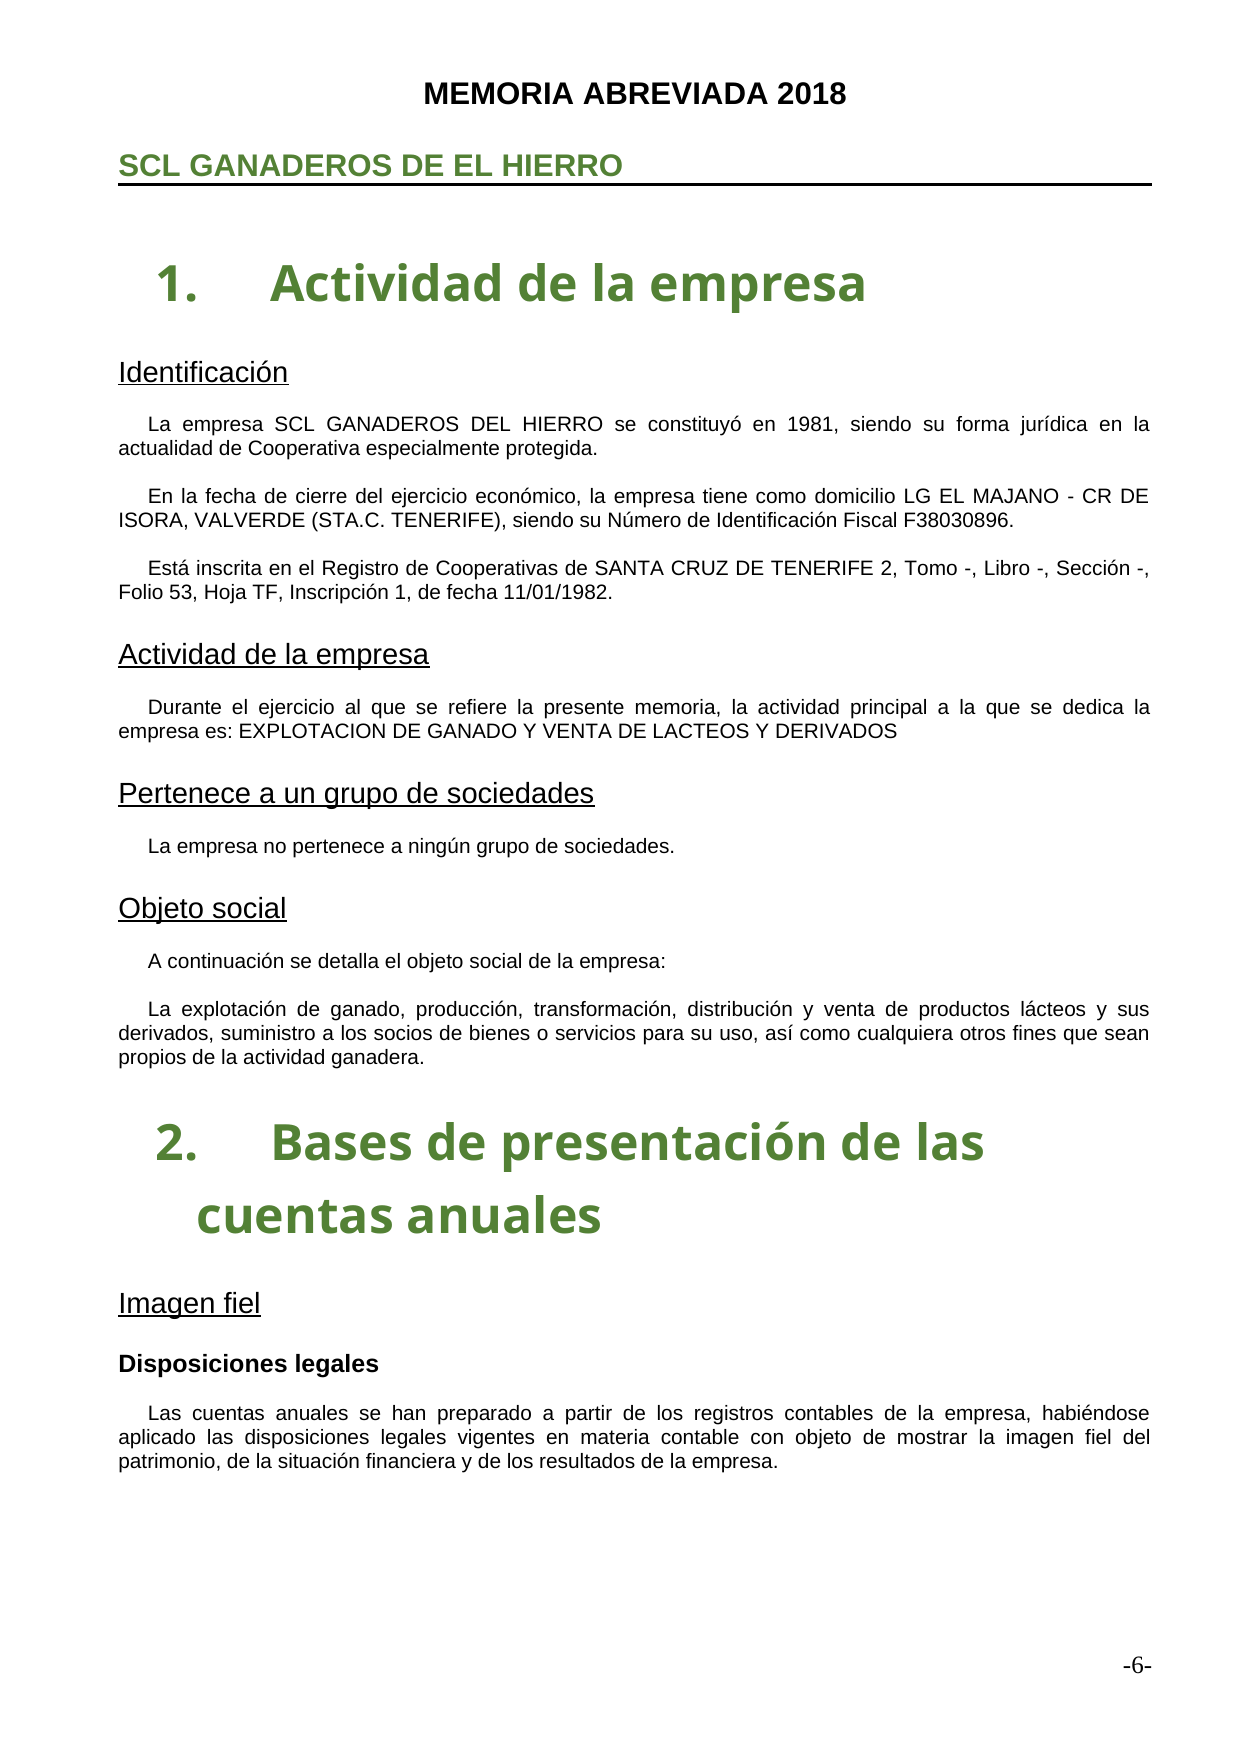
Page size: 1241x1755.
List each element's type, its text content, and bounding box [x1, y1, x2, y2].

text A continuación se detalla el objeto social de la empresa: [118, 949, 1152, 973]
text Pertenece a un grupo de sociedades [118, 776, 1152, 810]
text La explotación de ganado, producción, transformación, distribución y venta de productos lácteos y sus derivados, suministro a los socios de bienes o servicios para su uso, así como cualquiera otros fines que sean propios de la actividad ganadera. [118, 997, 1152, 1069]
text Imagen fiel [118, 1286, 1152, 1320]
text Durante el ejercicio al que se refiere la presente memoria, la actividad principal a la que se dedica la empresa es: EXPLOTACION DE GANADO Y VENTA DE LACTEOS Y DERIVADOS [118, 695, 1152, 743]
text Objeto social [118, 891, 1152, 925]
text Está inscrita en el Registro de Cooperativas de SANTA CRUZ DE TENERIFE 2, Tomo -, Libro -, Sección -, Folio 53, Hoja TF, Inscripción 1, de fecha 11/01/1982. [118, 556, 1152, 604]
list Actividad de la empresa [156, 248, 1152, 316]
text Actividad de la empresa [118, 637, 1152, 671]
text La empresa SCL GANADEROS DEL HIERRO se constituyó en 1981, siendo su forma jurídica en la actualidad de Cooperativa especialmente protegida. [118, 412, 1152, 460]
text Disposiciones legales [118, 1348, 1152, 1377]
text Las cuentas anuales se han preparado a partir de los registros contables de la empresa, habiéndose aplicado las disposiciones legales vigentes en materia contable con objeto de mostrar la imagen fiel del patrimonio, de la situación financiera y de los resultados de la empresa. [118, 1401, 1152, 1473]
text La empresa no pertenece a ningún grupo de sociedades. [118, 834, 1152, 858]
text Identificación [118, 355, 1152, 388]
text En la fecha de cierre del ejercicio económico, la empresa tiene como domicilio LG EL MAJANO - CR DE ISORA, VALVERDE (STA.C. TENERIFE), siendo su Número de Identificación Fiscal F38030896. [118, 484, 1152, 532]
list Bases de presentación de las cuentas anuales [156, 1107, 1152, 1248]
